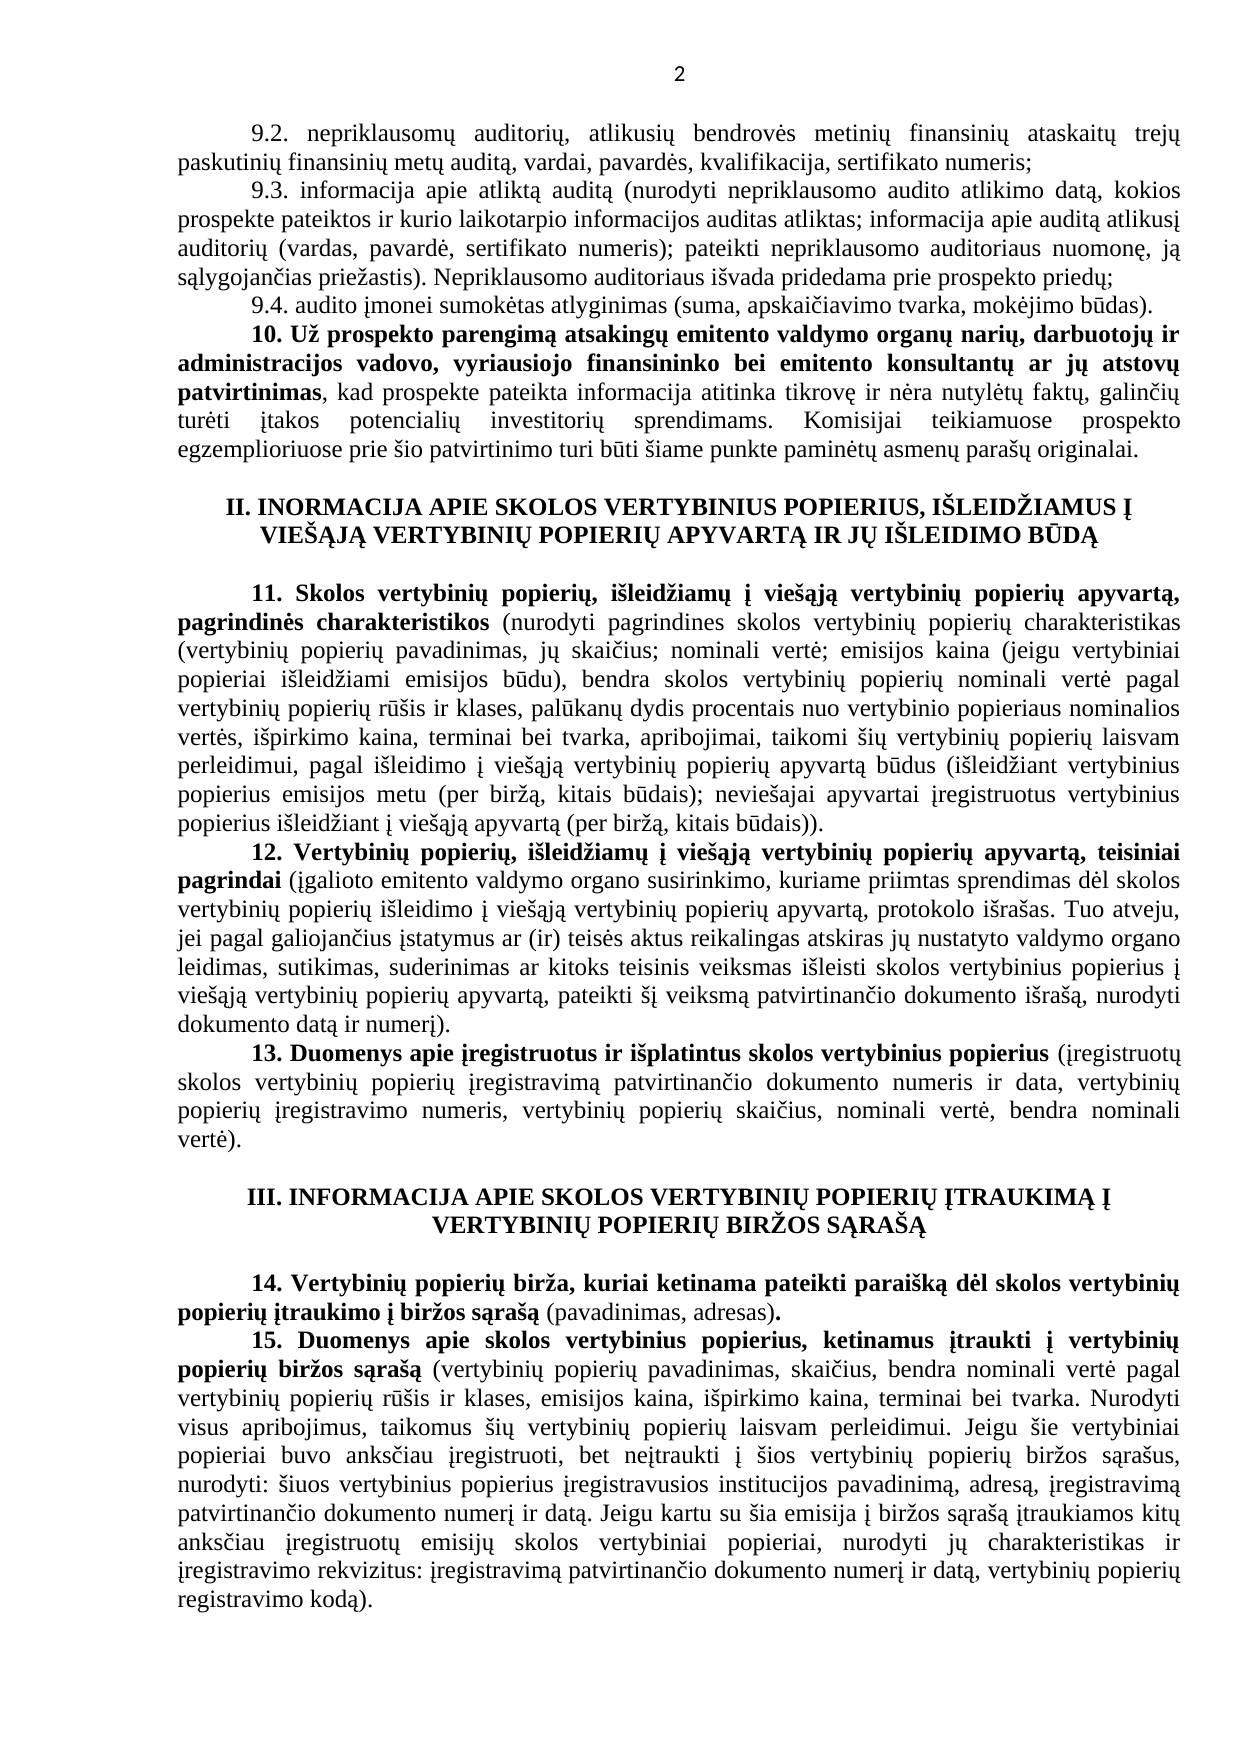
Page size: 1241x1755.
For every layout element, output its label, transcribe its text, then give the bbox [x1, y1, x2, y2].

text III. INFORMACIJA APIE SKOLOS VERTYBINIŲ POPIERIŲ ĮTRAUKIMĄ Į VERTYBINIŲ POPIERIŲ BIRŽOS SĄRAŠĄ [177, 1182, 1181, 1239]
text 9.2. nepriklausomų auditorių, atlikusių bendrovės metinių finansinių ataskaitų trejų paskutinių finansinių metų auditą, vardai, pavardės, kvalifikacija, sertifikato numeris; [177, 118, 1181, 176]
text II. INORMACIJA APIE SKOLOS VERTYBINIUS POPIERIUS, IŠLEIDŽIAMUS Į VIEŠĄJĄ VERTYBINIŲ POPIERIŲ APYVARTĄ IR JŲ IŠLEIDIMO BŪDĄ [177, 492, 1181, 549]
text 9.4. audito įmonei sumokėtas atlyginimas (suma, apskaičiavimo tvarka, mokėjimo būdas). [177, 291, 1181, 319]
text 14. Vertybinių popierių birža, kuriai ketinama pateikti paraišką dėl skolos vertybinių popierių įtraukimo į biržos sąrašą (pavadinimas, adresas). [177, 1268, 1181, 1326]
text 13. Duomenys apie įregistruotus ir išplatintus skolos vertybinius popierius (įregistruotų skolos vertybinių popierių įregistravimą patvirtinančio dokumento numeris ir data, vertybinių popierių įregistravimo numeris, vertybinių popierių skaičius, nominali vertė, bendra nominali vertė). [177, 1038, 1181, 1153]
text 12. Vertybinių popierių, išleidžiamų į viešąją vertybinių popierių apyvartą, teisiniai pagrindai (įgalioto emitento valdymo organo susirinkimo, kuriame priimtas sprendimas dėl skolos vertybinių popierių išleidimo į viešąją vertybinių popierių apyvartą, protokolo išrašas. Tuo atveju, jei pagal galiojančius įstatymus ar (ir) teisės aktus reikalingas atskiras jų nustatyto valdymo organo leidimas, sutikimas, suderinimas ar kitoks teisinis veiksmas išleisti skolos vertybinius popierius į viešąją vertybinių popierių apyvartą, pateikti šį veiksmą patvirtinančio dokumento išrašą, nurodyti dokumento datą ir numerį). [177, 837, 1181, 1038]
text 15. Duomenys apie skolos vertybinius popierius, ketinamus įtraukti į vertybinių popierių biržos sąrašą (vertybinių popierių pavadinimas, skaičius, bendra nominali vertė pagal vertybinių popierių rūšis ir klases, emisijos kaina, išpirkimo kaina, terminai bei tvarka. Nurodyti visus apribojimus, taikomus šių vertybinių popierių laisvam perleidimui. Jeigu šie vertybiniai popieriai buvo anksčiau įregistruoti, bet neįtraukti į šios vertybinių popierių biržos sąrašus, nurodyti: šiuos vertybinius popierius įregistravusios institucijos pavadinimą, adresą, įregistravimą patvirtinančio dokumento numerį ir datą. Jeigu kartu su šia emisija į biržos sąrašą įtraukiamos kitų anksčiau įregistruotų emisijų skolos vertybiniai popieriai, nurodyti jų charakteristikas ir įregistravimo rekvizitus: įregistravimą patvirtinančio dokumento numerį ir datą, vertybinių popierių registravimo kodą). [177, 1326, 1181, 1613]
text 9.3. informacija apie atliktą auditą (nurodyti nepriklausomo audito atlikimo datą, kokios prospekte pateiktos ir kurio laikotarpio informacijos auditas atliktas; informacija apie auditą atlikusį auditorių (vardas, pavardė, sertifikato numeris); pateikti nepriklausomo auditoriaus nuomonę, ją sąlygojančias priežastis). Nepriklausomo auditoriaus išvada pridedama prie prospekto priedų; [177, 176, 1181, 291]
text 11. Skolos vertybinių popierių, išleidžiamų į viešąją vertybinių popierių apyvartą, pagrindinės charakteristikos (nurodyti pagrindines skolos vertybinių popierių charakteristikas (vertybinių popierių pavadinimas, jų skaičius; nominali vertė; emisijos kaina (jeigu vertybiniai popieriai išleidžiami emisijos būdu), bendra skolos vertybinių popierių nominali vertė pagal vertybinių popierių rūšis ir klases, palūkanų dydis procentais nuo vertybinio popieriaus nominalios vertės, išpirkimo kaina, terminai bei tvarka, apribojimai, taikomi šių vertybinių popierių laisvam perleidimui, pagal išleidimo į viešąją vertybinių popierių apyvartą būdus (išleidžiant vertybinius popierius emisijos metu (per biržą, kitais būdais); neviešajai apyvartai įregistruotus vertybinius popierius išleidžiant į viešąją apyvartą (per biržą, kitais būdais)). [177, 578, 1181, 837]
text 10. Už prospekto parengimą atsakingų emitento valdymo organų narių, darbuotojų ir administracijos vadovo, vyriausiojo finansininko bei emitento konsultantų ar jų atstovų patvirtinimas, kad prospekte pateikta informacija atitinka tikrovę ir nėra nutylėtų faktų, galinčių turėti įtakos potencialių investitorių sprendimams. Komisijai teikiamuose prospekto egzemplioriuose prie šio patvirtinimo turi būti šiame punkte paminėtų asmenų parašų originalai. [177, 319, 1181, 463]
